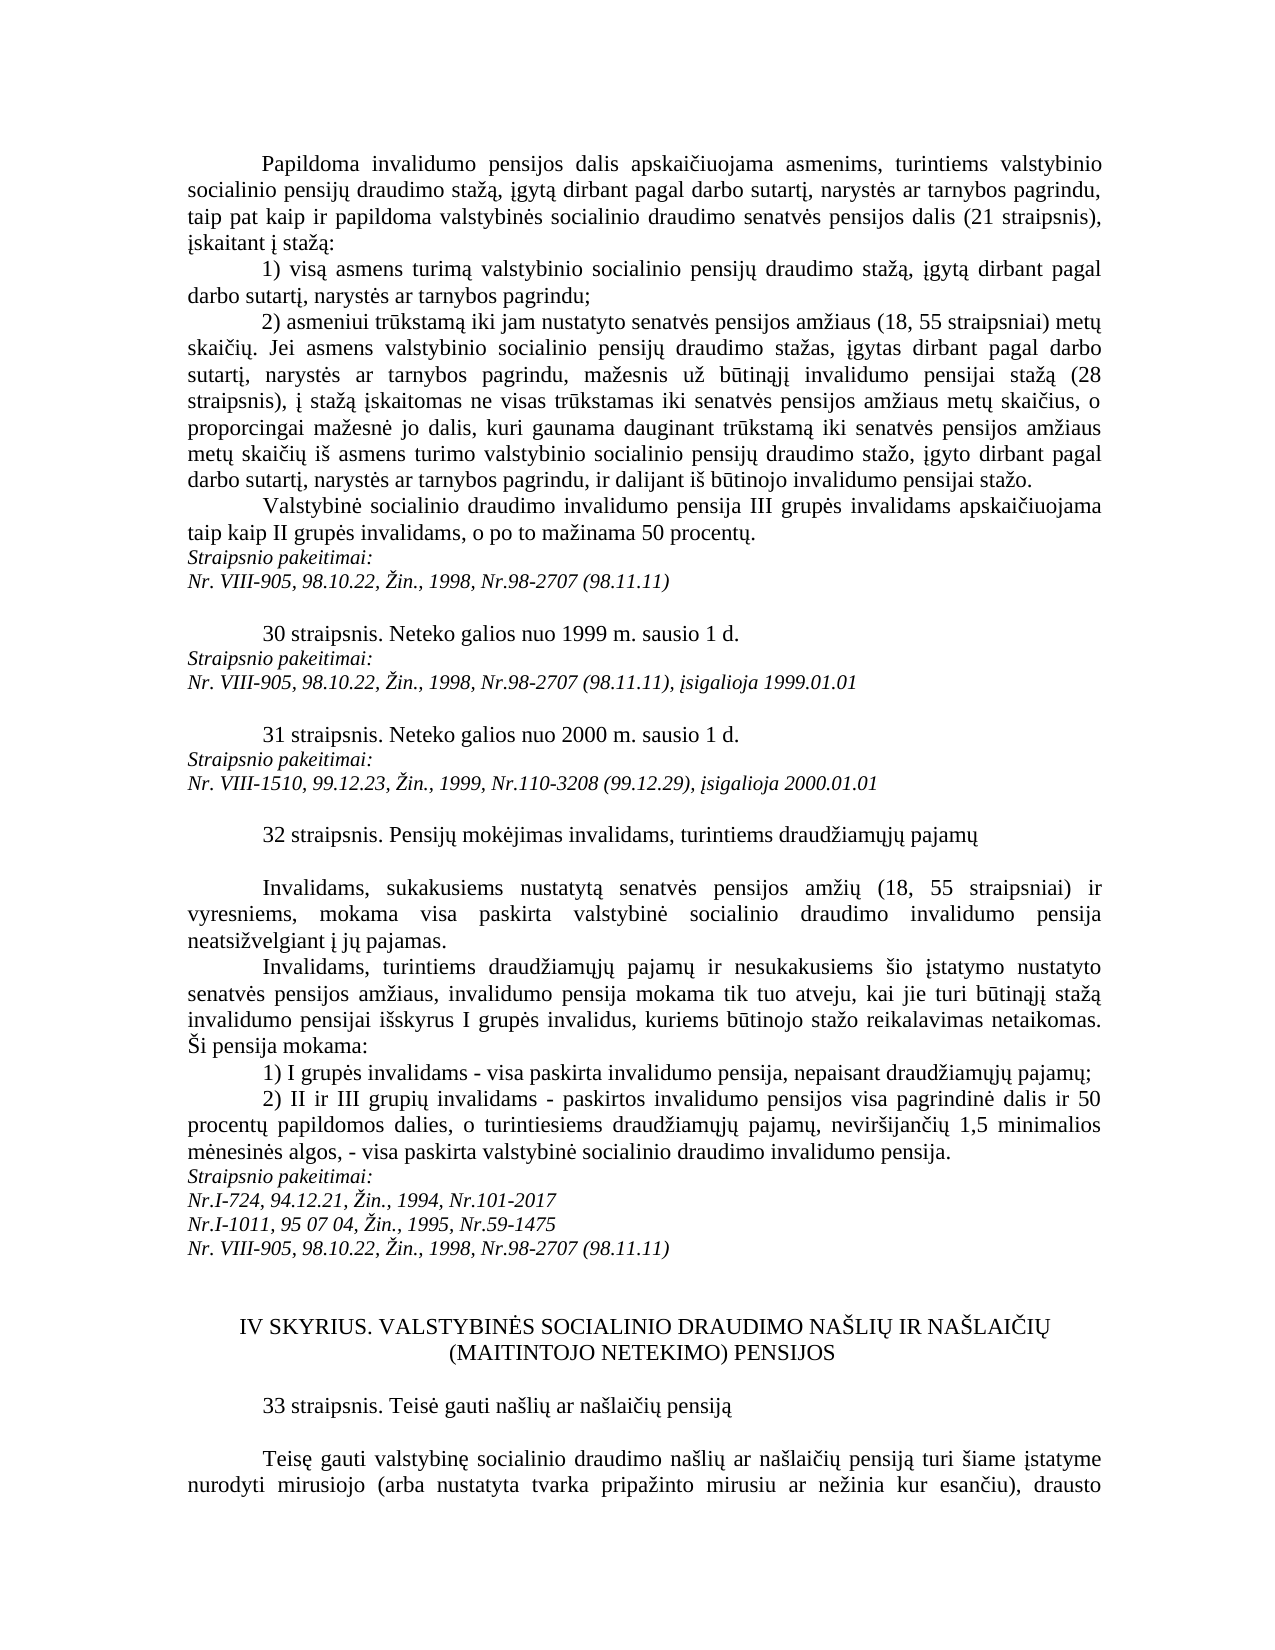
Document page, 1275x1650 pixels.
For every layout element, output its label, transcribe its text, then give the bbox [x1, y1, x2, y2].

text 32 straipsnis. Pensijų mokėjimas invalidams, turintiems draudžiamųjų pajamų [187, 821, 1103, 848]
text Straipsnio pakeitimai: [187, 545, 1103, 569]
text Teisę gauti valstybinę socialinio draudimo našlių ar našlaičių pensiją turi šiame įstatyme nurodyti mirusiojo (arba nustatyta tvarka pripažinto mirusiu ar nežinia kur esančiu), drausto [187, 1445, 1103, 1497]
text Straipsnio pakeitimai: [187, 646, 1103, 670]
text Nr.I-1011, 95 07 04, Žin., 1995, Nr.59-1475 [187, 1212, 1103, 1236]
text Nr. VIII-905, 98.10.22, Žin., 1998, Nr.98-2707 (98.11.11) [187, 1236, 1103, 1260]
text 33 straipsnis. Teisė gauti našlių ar našlaičių pensiją [187, 1392, 1103, 1418]
text Valstybinė socialinio draudimo invalidumo pensija III grupės invalidams apskaičiuojama taip kaip II grupės invalidams, o po to mažinama 50 procentų. [187, 493, 1103, 545]
text Nr. VIII-905, 98.10.22, Žin., 1998, Nr.98-2707 (98.11.11), įsigalioja 1999.01.01 [187, 670, 1103, 694]
text Straipsnio pakeitimai: [187, 1164, 1103, 1188]
text 2) asmeniui trūkstamą iki jam nustatyto senatvės pensijos amžiaus (18, 55 straipsniai) metų skaičių. Jei asmens valstybinio socialinio pensijų draudimo stažas, įgytas dirbant pagal darbo sutartį, narystės ar tarnybos pagrindu, mažesnis už būtinąjį invalidumo pensijai stažą (28 straipsnis), į stažą įskaitomas ne visas trūkstamas iki senatvės pensijos amžiaus metų skaičius, o proporcingai mažesnė jo dalis, kuri gaunama dauginant trūkstamą iki senatvės pensijos amžiaus metų skaičių iš asmens turimo valstybinio socialinio pensijų draudimo stažo, įgyto dirbant pagal darbo sutartį, narystės ar tarnybos pagrindu, ir dalijant iš būtinojo invalidumo pensijai stažo. [187, 308, 1103, 493]
text 1) visą asmens turimą valstybinio socialinio pensijų draudimo stažą, įgytą dirbant pagal darbo sutartį, narystės ar tarnybos pagrindu; [187, 255, 1103, 308]
text 31 straipsnis. Neteko galios nuo 2000 m. sausio 1 d. [187, 721, 1103, 747]
text (MAITINTOJO NETEKIMO) PENSIJOS [187, 1339, 1103, 1366]
text Invalidams, turintiems draudžiamųjų pajamų ir nesukakusiems šio įstatymo nustatyto senatvės pensijos amžiaus, invalidumo pensija mokama tik tuo atveju, kai jie turi būtinąjį stažą invalidumo pensijai išskyrus I grupės invalidus, kuriems būtinojo stažo reikalavimas netaikomas. Ši pensija mokama: [187, 953, 1103, 1059]
text Straipsnio pakeitimai: [187, 747, 1103, 771]
text Papildoma invalidumo pensijos dalis apskaičiuojama asmenims, turintiems valstybinio socialinio pensijų draudimo stažą, įgytą dirbant pagal darbo sutartį, narystės ar tarnybos pagrindu, taip pat kaip ir papildoma valstybinės socialinio draudimo senatvės pensijos dalis (21 straipsnis), įskaitant į stažą: [187, 150, 1103, 255]
text 2) II ir III grupių invalidams - paskirtos invalidumo pensijos visa pagrindinė dalis ir 50 procentų papildomos dalies, o turintiesiems draudžiamųjų pajamų, neviršijančių 1,5 minimalios mėnesinės algos, - visa paskirta valstybinė socialinio draudimo invalidumo pensija. [187, 1085, 1103, 1164]
text Nr. VIII-905, 98.10.22, Žin., 1998, Nr.98-2707 (98.11.11) [187, 569, 1103, 593]
text Nr.I-724, 94.12.21, Žin., 1994, Nr.101-2017 [187, 1188, 1103, 1212]
text Nr. VIII-1510, 99.12.23, Žin., 1999, Nr.110-3208 (99.12.29), įsigalioja 2000.01.01 [187, 771, 1087, 795]
text 1) I grupės invalidams - visa paskirta invalidumo pensija, nepaisant draudžiamųjų pajamų; [187, 1059, 1103, 1085]
text 30 straipsnis. Neteko galios nuo 1999 m. sausio 1 d. [187, 620, 1103, 646]
text Invalidams, sukakusiems nustatytą senatvės pensijos amžių (18, 55 straipsniai) ir vyresniems, mokama visa paskirta valstybinė socialinio draudimo invalidumo pensija neatsižvelgiant į jų pajamas. [187, 874, 1103, 953]
text IV SKYRIUS. VALSTYBINĖS SOCIALINIO DRAUDIMO NAŠLIŲ IR NAŠLAIČIŲ [187, 1313, 1103, 1339]
